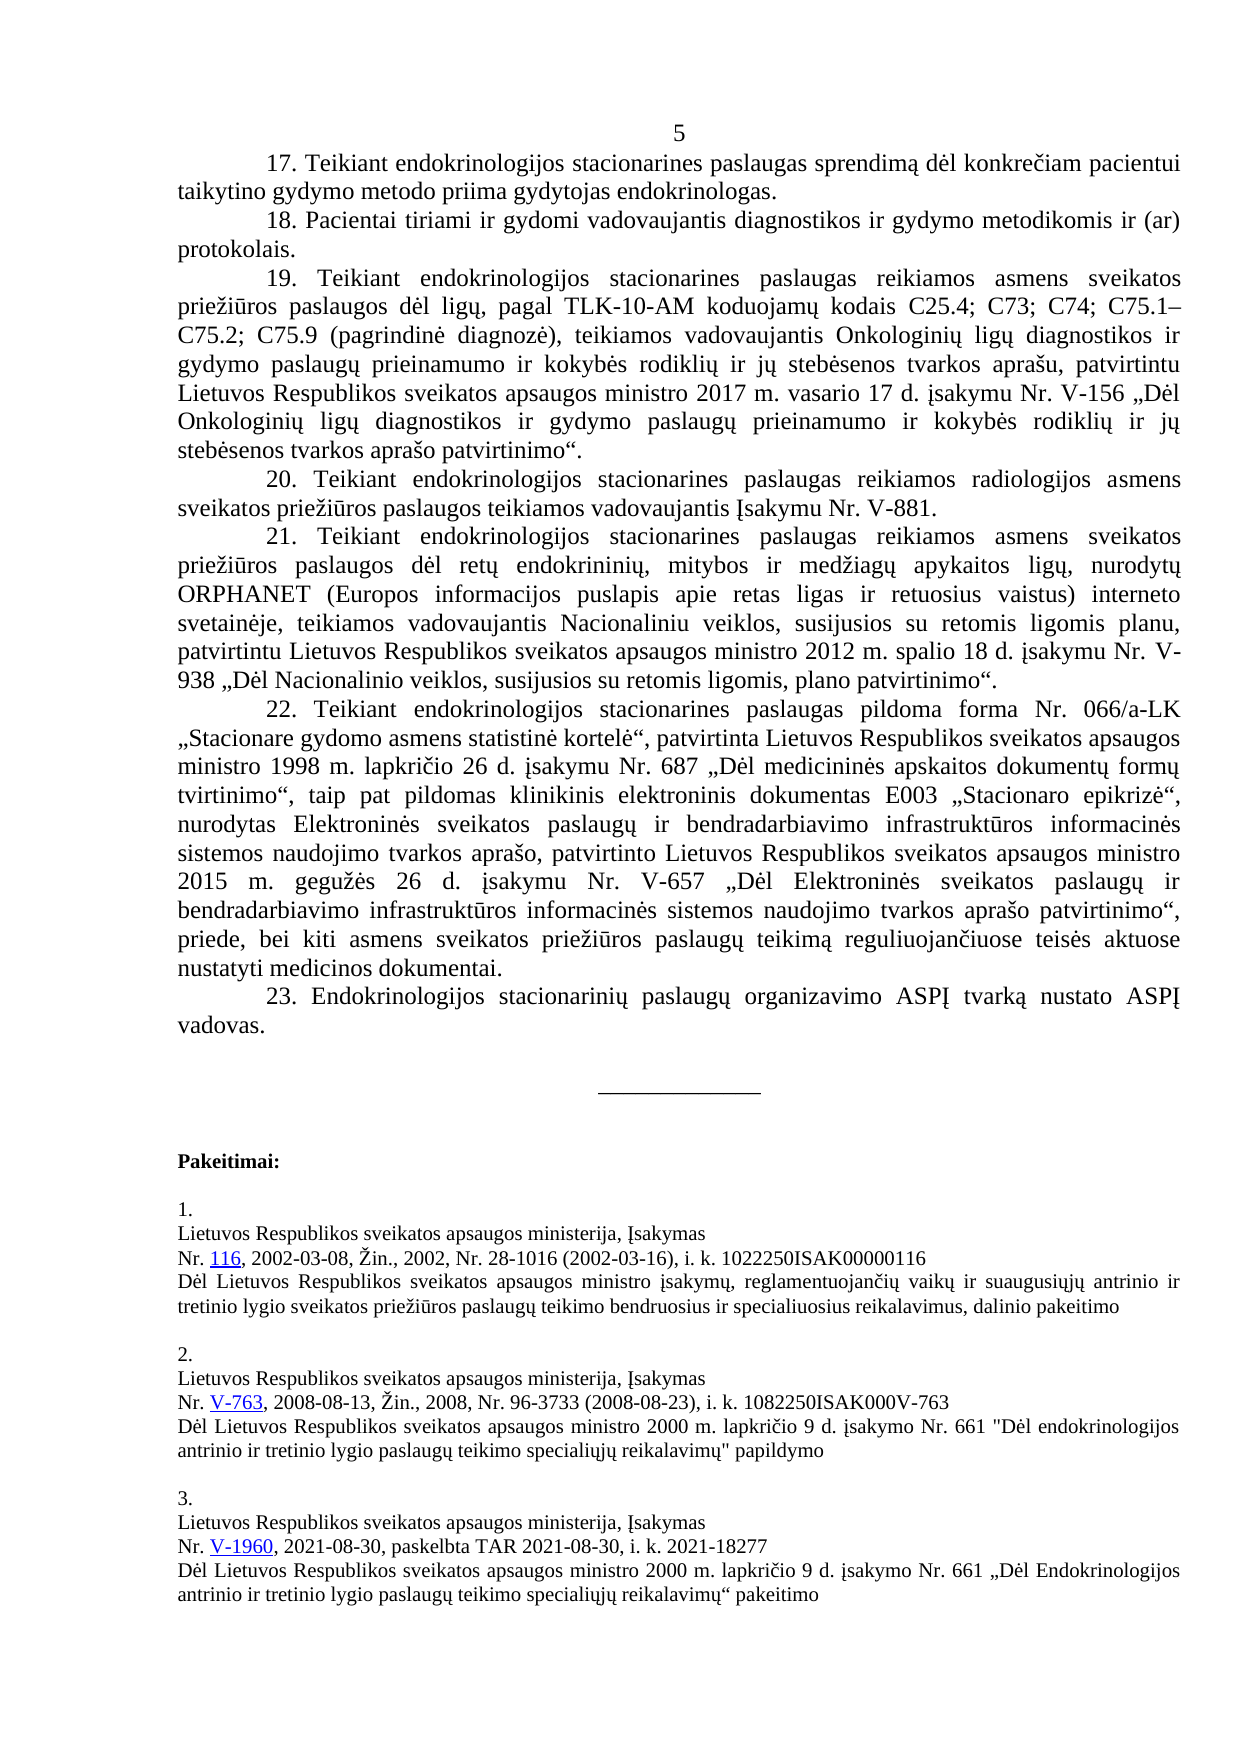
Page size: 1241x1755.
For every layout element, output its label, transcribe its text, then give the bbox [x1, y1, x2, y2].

text Lietuvos Respublikos sveikatos apsaugos ministerija, Įsakymas [177, 1510, 1181, 1534]
text Lietuvos Respublikos sveikatos apsaugos ministerija, Įsakymas [177, 1221, 1181, 1245]
text Lietuvos Respublikos sveikatos apsaugos ministerija, Įsakymas [177, 1366, 1181, 1390]
text 18. Pacientai tiriami ir gydomi vadovaujantis diagnostikos ir gydymo metodikomis ir (ar) protokolais. [177, 205, 1181, 263]
text 1. [177, 1197, 1181, 1221]
text _____________ [177, 1068, 1181, 1096]
text 3. [177, 1486, 1181, 1510]
text Dėl Lietuvos Respublikos sveikatos apsaugos ministro 2000 m. lapkričio 9 d. įsakymo Nr. 661 „Dėl Endokrinologijos antrinio ir tretinio lygio paslaugų teikimo specialiųjų reikalavimų“ pakeitimo [177, 1558, 1181, 1606]
text 20. Teikiant endokrinologijos stacionarines paslaugas reikiamos radiologijos asmens sveikatos priežiūros paslaugos teikiamos vadovaujantis Įsakymu Nr. V-881. [177, 464, 1181, 521]
text 23. Endokrinologijos stacionarinių paslaugų organizavimo ASPĮ tvarką nustato ASPĮ vadovas. [177, 981, 1181, 1039]
text Nr. V-1960, 2021-08-30, paskelbta TAR 2021-08-30, i. k. 2021-18277 [177, 1534, 1181, 1558]
text 17. Teikiant endokrinologijos stacionarines paslaugas sprendimą dėl konkrečiam pacientui taikytino gydymo metodo priima gydytojas endokrinologas. [177, 148, 1181, 205]
text Dėl Lietuvos Respublikos sveikatos apsaugos ministro įsakymų, reglamentuojančių vaikų ir suaugusiųjų antrinio ir tretinio lygio sveikatos priežiūros paslaugų teikimo bendruosius ir specialiuosius reikalavimus, dalinio pakeitimo [177, 1269, 1181, 1318]
text 21. Teikiant endokrinologijos stacionarines paslaugas reikiamos asmens sveikatos priežiūros paslaugos dėl retų endokrininių, mitybos ir medžiagų apykaitos ligų, nurodytų ORPHANET (Europos informacijos puslapis apie retas ligas ir retuosius vaistus) interneto svetainėje, teikiamos vadovaujantis Nacionaliniu veiklos, susijusios su retomis ligomis planu, patvirtintu Lietuvos Respublikos sveikatos apsaugos ministro 2012 m. spalio 18 d. įsakymu Nr. V-938 „Dėl Nacionalinio veiklos, susijusios su retomis ligomis, plano patvirtinimo“. [177, 521, 1181, 694]
text Pakeitimai: [177, 1149, 1181, 1173]
text 22. Teikiant endokrinologijos stacionarines paslaugas pildoma forma Nr. 066/a-LK „Stacionare gydomo asmens statistinė kortelė“, patvirtinta Lietuvos Respublikos sveikatos apsaugos ministro 1998 m. lapkričio 26 d. įsakymu Nr. 687 „Dėl medicininės apskaitos dokumentų formų tvirtinimo“, taip pat pildomas klinikinis elektroninis dokumentas E003 „Stacionaro epikrizė“, nurodytas Elektroninės sveikatos paslaugų ir bendradarbiavimo infrastruktūros informacinės sistemos naudojimo tvarkos aprašo, patvirtinto Lietuvos Respublikos sveikatos apsaugos ministro 2015 m. gegužės 26 d. įsakymu Nr. V-657 „Dėl Elektroninės sveikatos paslaugų ir bendradarbiavimo infrastruktūros informacinės sistemos naudojimo tvarkos aprašo patvirtinimo“, priede, bei kiti asmens sveikatos priežiūros paslaugų teikimą reguliuojančiuose teisės aktuose nustatyti medicinos dokumentai. [177, 694, 1181, 981]
text Nr. V-763, 2008-08-13, Žin., 2008, Nr. 96-3733 (2008-08-23), i. k. 1082250ISAK000V-763 [177, 1390, 1181, 1414]
text 2. [177, 1342, 1181, 1366]
text Dėl Lietuvos Respublikos sveikatos apsaugos ministro 2000 m. lapkričio 9 d. įsakymo Nr. 661 "Dėl endokrinologijos antrinio ir tretinio lygio paslaugų teikimo specialiųjų reikalavimų" papildymo [177, 1414, 1181, 1462]
text 19. Teikiant endokrinologijos stacionarines paslaugas reikiamos asmens sveikatos priežiūros paslaugos dėl ligų, pagal TLK-10-AM koduojamų kodais C25.4; C73; C74; C75.1–C75.2; C75.9 (pagrindinė diagnozė), teikiamos vadovaujantis Onkologinių ligų diagnostikos ir gydymo paslaugų prieinamumo ir kokybės rodiklių ir jų stebėsenos tvarkos aprašu, patvirtintu Lietuvos Respublikos sveikatos apsaugos ministro 2017 m. vasario 17 d. įsakymu Nr. V-156 „Dėl Onkologinių ligų diagnostikos ir gydymo paslaugų prieinamumo ir kokybės rodiklių ir jų stebėsenos tvarkos aprašo patvirtinimo“. [177, 263, 1181, 464]
text Nr. 116, 2002-03-08, Žin., 2002, Nr. 28-1016 (2002-03-16), i. k. 1022250ISAK00000116 [177, 1245, 1181, 1269]
